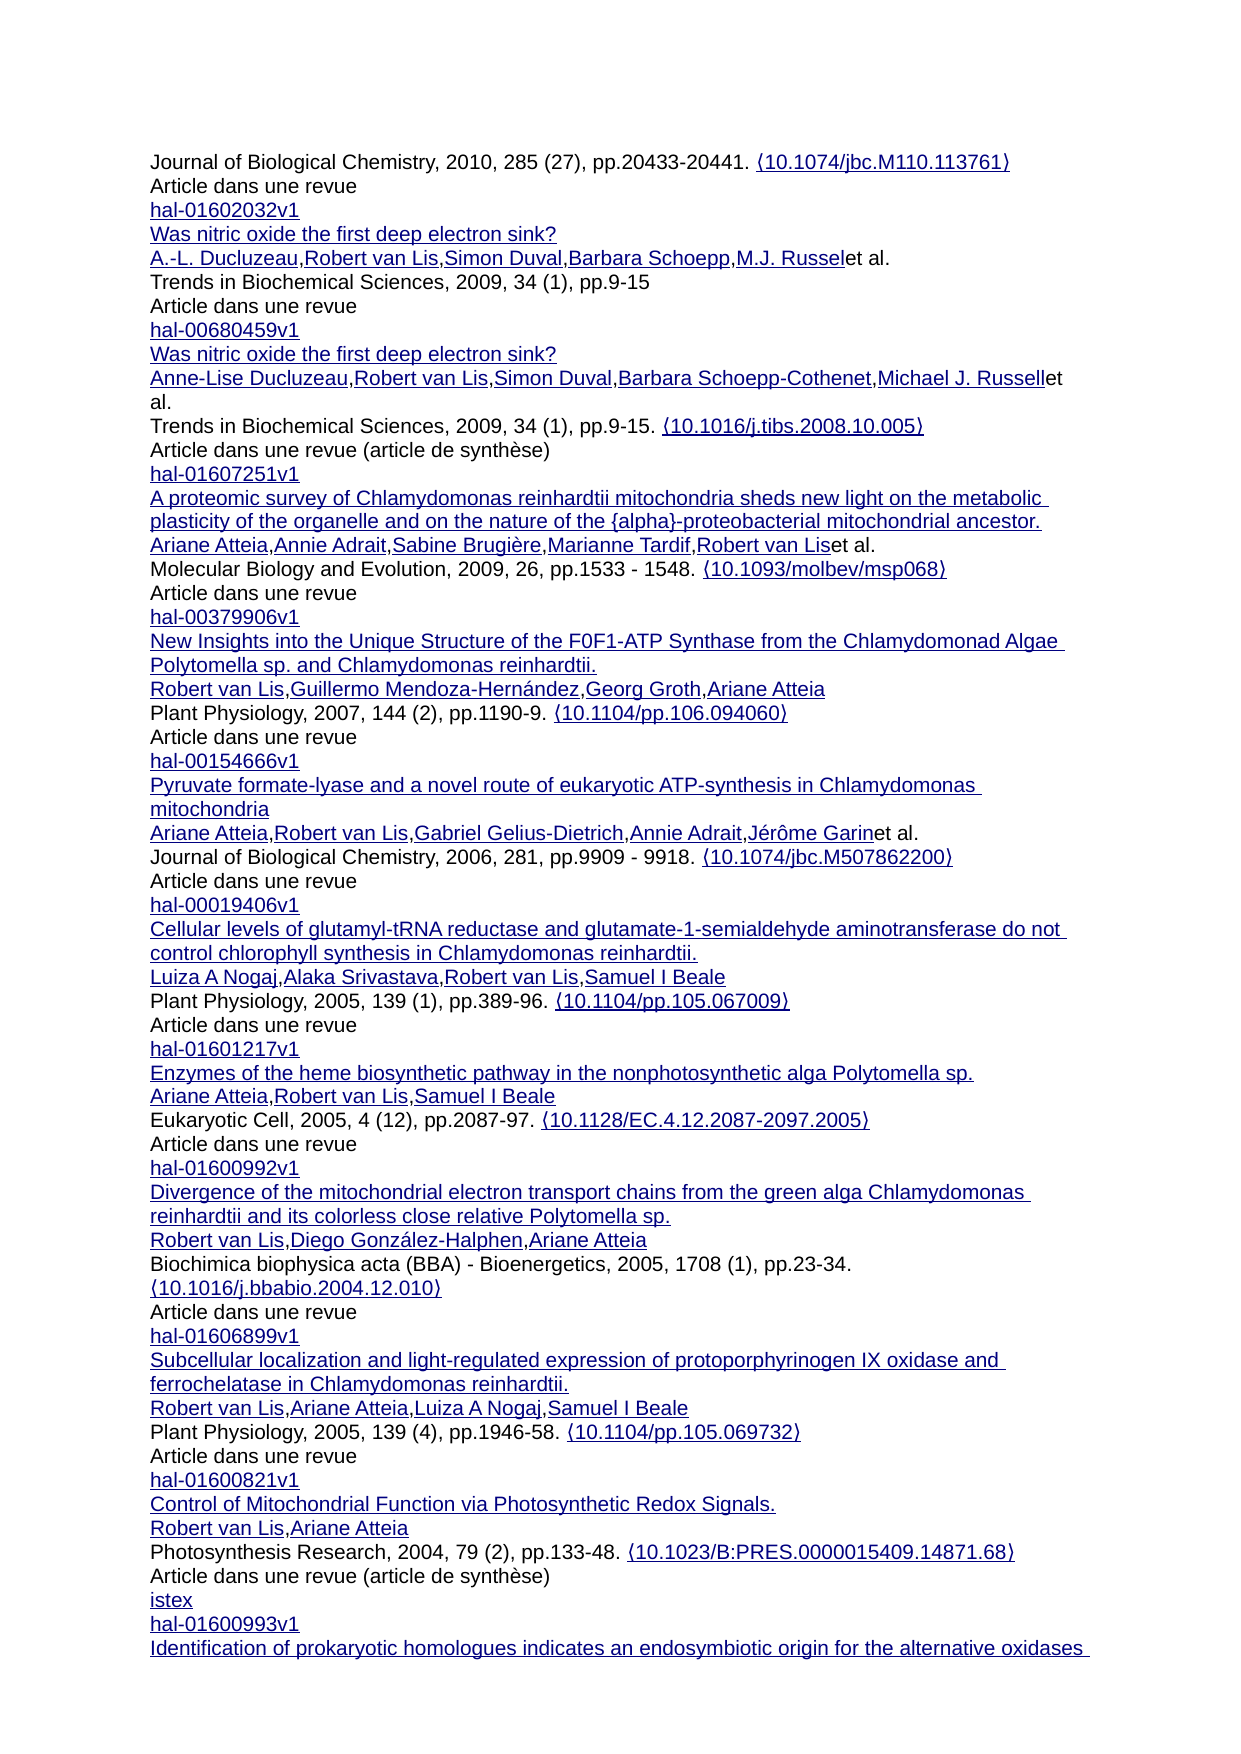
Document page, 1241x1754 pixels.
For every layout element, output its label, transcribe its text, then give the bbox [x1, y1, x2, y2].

table_cell Cellular levels of glutamyl-tRNA reductase and glutamate-1-semialdehyde aminotransferase do not control chlorophyll synthesis in Chlamydomonas reinhardtii. Luiza A Nogaj,Alaka Srivastava,Robert van Lis,Samuel I Beale Plant Physiology, 2005, 139 (1), pp.389-96. ⟨10.1104/pp.105.067009⟩ Article dans une revue hal-01601217v1 [150, 917, 1090, 1060]
table_cell Divergence of the mitochondrial electron transport chains from the green alga Chlamydomonas reinhardtii and its colorless close relative Polytomella sp. Robert van Lis,Diego González-Halphen,Ariane Atteia Biochimica biophysica acta (BBA) - Bioenergetics, 2005, 1708 (1), pp.23-34. ⟨10.1016/j.bbabio.2004.12.010⟩ Article dans une revue hal-01606899v1 [150, 1180, 1090, 1348]
table_cell Subcellular localization and light-regulated expression of protoporphyrinogen IX oxidase and ferrochelatase in Chlamydomonas reinhardtii. Robert van Lis,Ariane Atteia,Luiza A Nogaj,Samuel I Beale Plant Physiology, 2005, 139 (4), pp.1946-58. ⟨10.1104/pp.105.069732⟩ Article dans une revue hal-01600821v1 [150, 1348, 1090, 1492]
table_cell Was nitric oxide the first deep electron sink? A.-L. Ducluzeau,Robert van Lis,Simon Duval,Barbara Schoepp,M.J. Russelet al. Trends in Biochemical Sciences, 2009, 34 (1), pp.9-15 Article dans une revue hal-00680459v1 [150, 222, 1090, 342]
table_cell New Insights into the Unique Structure of the F0F1-ATP Synthase from the Chlamydomonad Algae Polytomella sp. and Chlamydomonas reinhardtii. Robert van Lis,Guillermo Mendoza-Hernández,Georg Groth,Ariane Atteia Plant Physiology, 2007, 144 (2), pp.1190-9. ⟨10.1104/pp.106.094060⟩ Article dans une revue hal-00154666v1 [150, 629, 1090, 773]
table_cell A proteomic survey of Chlamydomonas reinhardtii mitochondria sheds new light on the metabolic plasticity of the organelle and on the nature of the {alpha}-proteobacterial mitochondrial ancestor. Ariane Atteia,Annie Adrait,Sabine Brugière,Marianne Tardif,Robert van Liset al. Molecular Biology and Evolution, 2009, 26, pp.1533 - 1548. ⟨10.1093/molbev/msp068⟩ Article dans une revue hal-00379906v1 [150, 485, 1090, 629]
table_cell Enzymes of the heme biosynthetic pathway in the nonphotosynthetic alga Polytomella sp. Ariane Atteia,Robert van Lis,Samuel I Beale Eukaryotic Cell, 2005, 4 (12), pp.2087-97. ⟨10.1128/EC.4.12.2087-2097.2005⟩ Article dans une revue hal-01600992v1 [150, 1060, 1090, 1180]
table_cell Was nitric oxide the first deep electron sink? Anne-Lise Ducluzeau,Robert van Lis,Simon Duval,Barbara Schoepp-Cothenet,Michael J. Russellet al. Trends in Biochemical Sciences, 2009, 34 (1), pp.9-15. ⟨10.1016/j.tibs.2008.10.005⟩ Article dans une revue (article de synthèse) hal-01607251v1 [150, 342, 1090, 485]
table_cell Pyruvate formate-lyase and a novel route of eukaryotic ATP-synthesis in Chlamydomonas mitochondria Ariane Atteia,Robert van Lis,Gabriel Gelius-Dietrich,Annie Adrait,Jérôme Garinet al. Journal of Biological Chemistry, 2006, 281, pp.9909 - 9918. ⟨10.1074/jbc.M507862200⟩ Article dans une revue hal-00019406v1 [150, 773, 1090, 917]
table_cell Identification of prokaryotic homologues indicates an endosymbiotic origin for the alternative oxidases [150, 1635, 1090, 1656]
table_cell Journal of Biological Chemistry, 2010, 285 (27), pp.20433-20441. ⟨10.1074/jbc.M110.113761⟩ Article dans une revue hal-01602032v1 [150, 150, 1090, 222]
table_cell Control of Mitochondrial Function via Photosynthetic Redox Signals. Robert van Lis,Ariane Atteia Photosynthesis Research, 2004, 79 (2), pp.133-48. ⟨10.1023/B:PRES.0000015409.14871.68⟩ Article dans une revue (article de synthèse) istex hal-01600993v1 [150, 1492, 1090, 1635]
